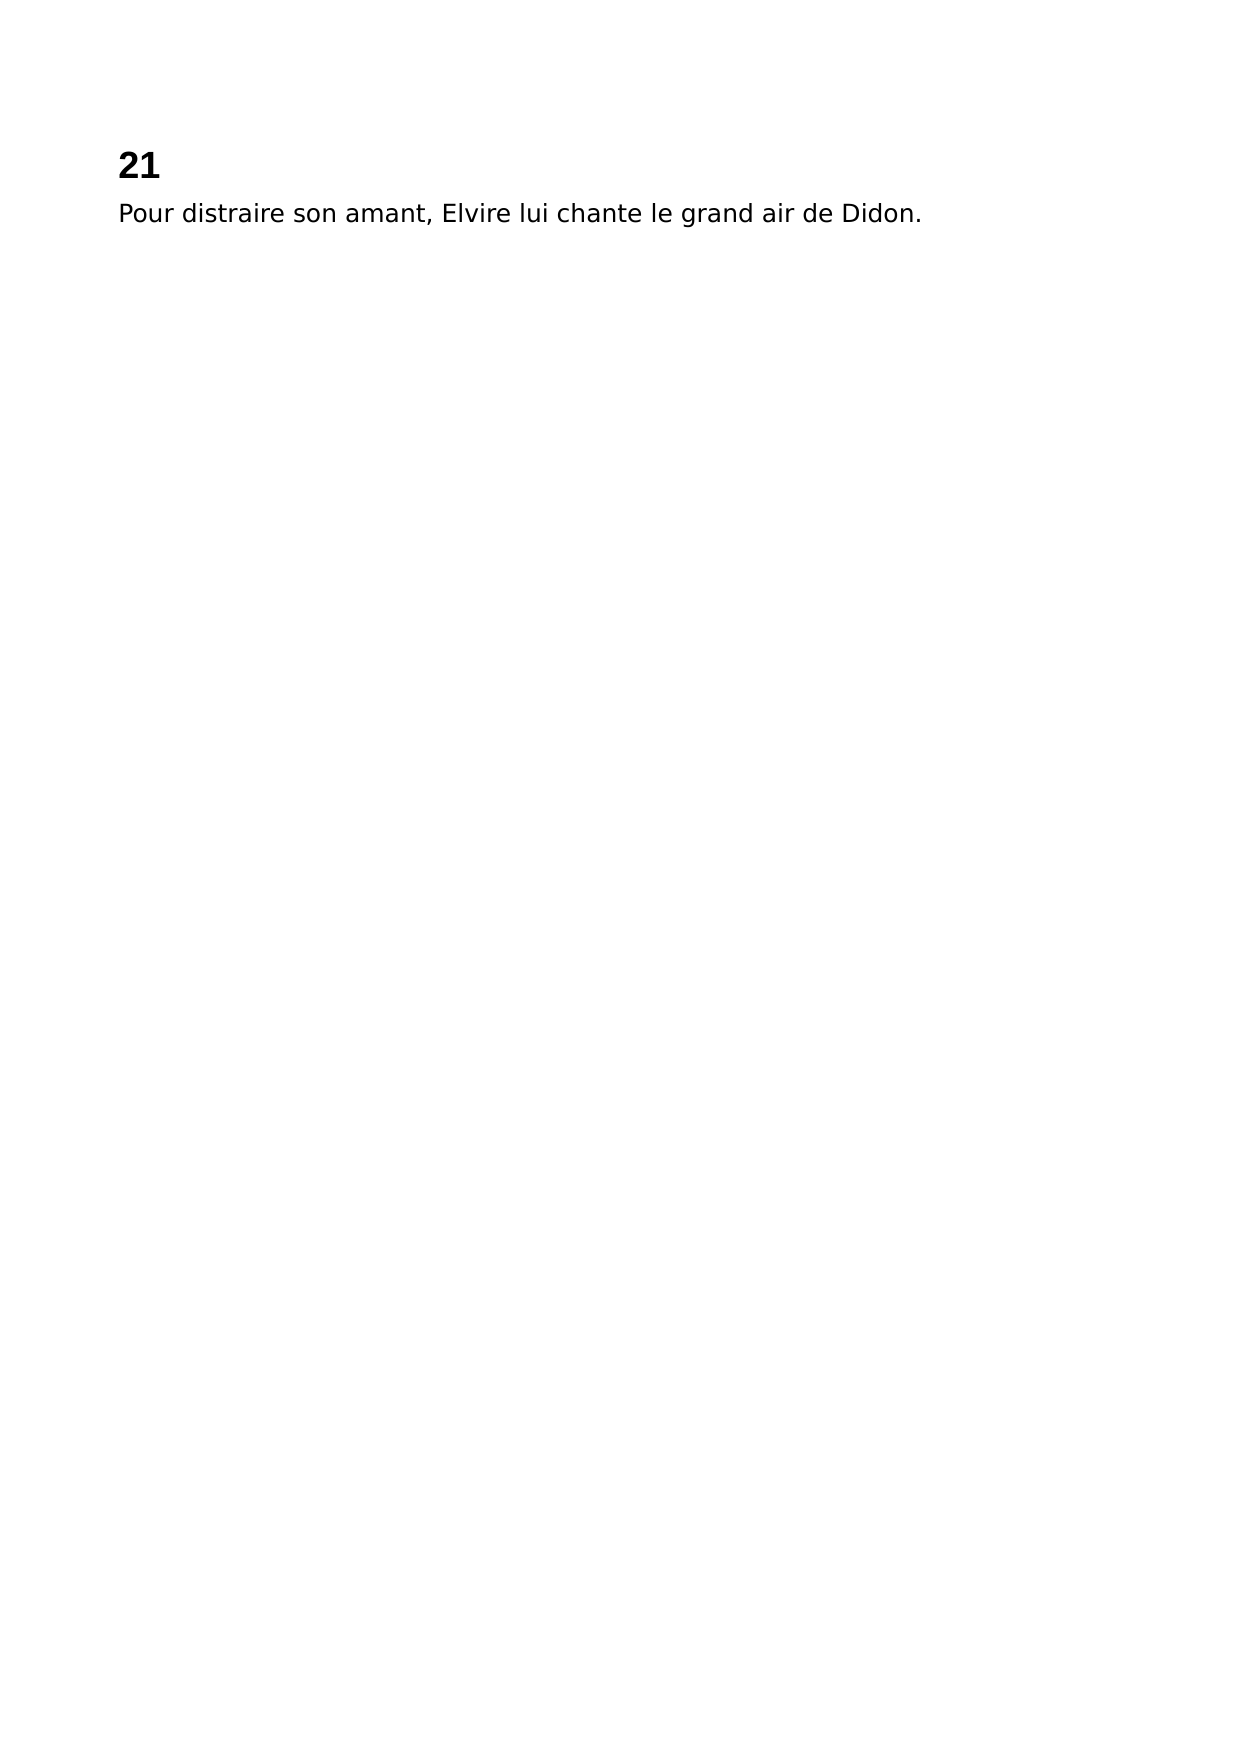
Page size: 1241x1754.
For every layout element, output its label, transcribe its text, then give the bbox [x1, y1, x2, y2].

text Pour distraire son amant, Elvire lui chante le grand air de Didon. [118, 199, 1122, 228]
subtitle 21 [118, 143, 1122, 187]
